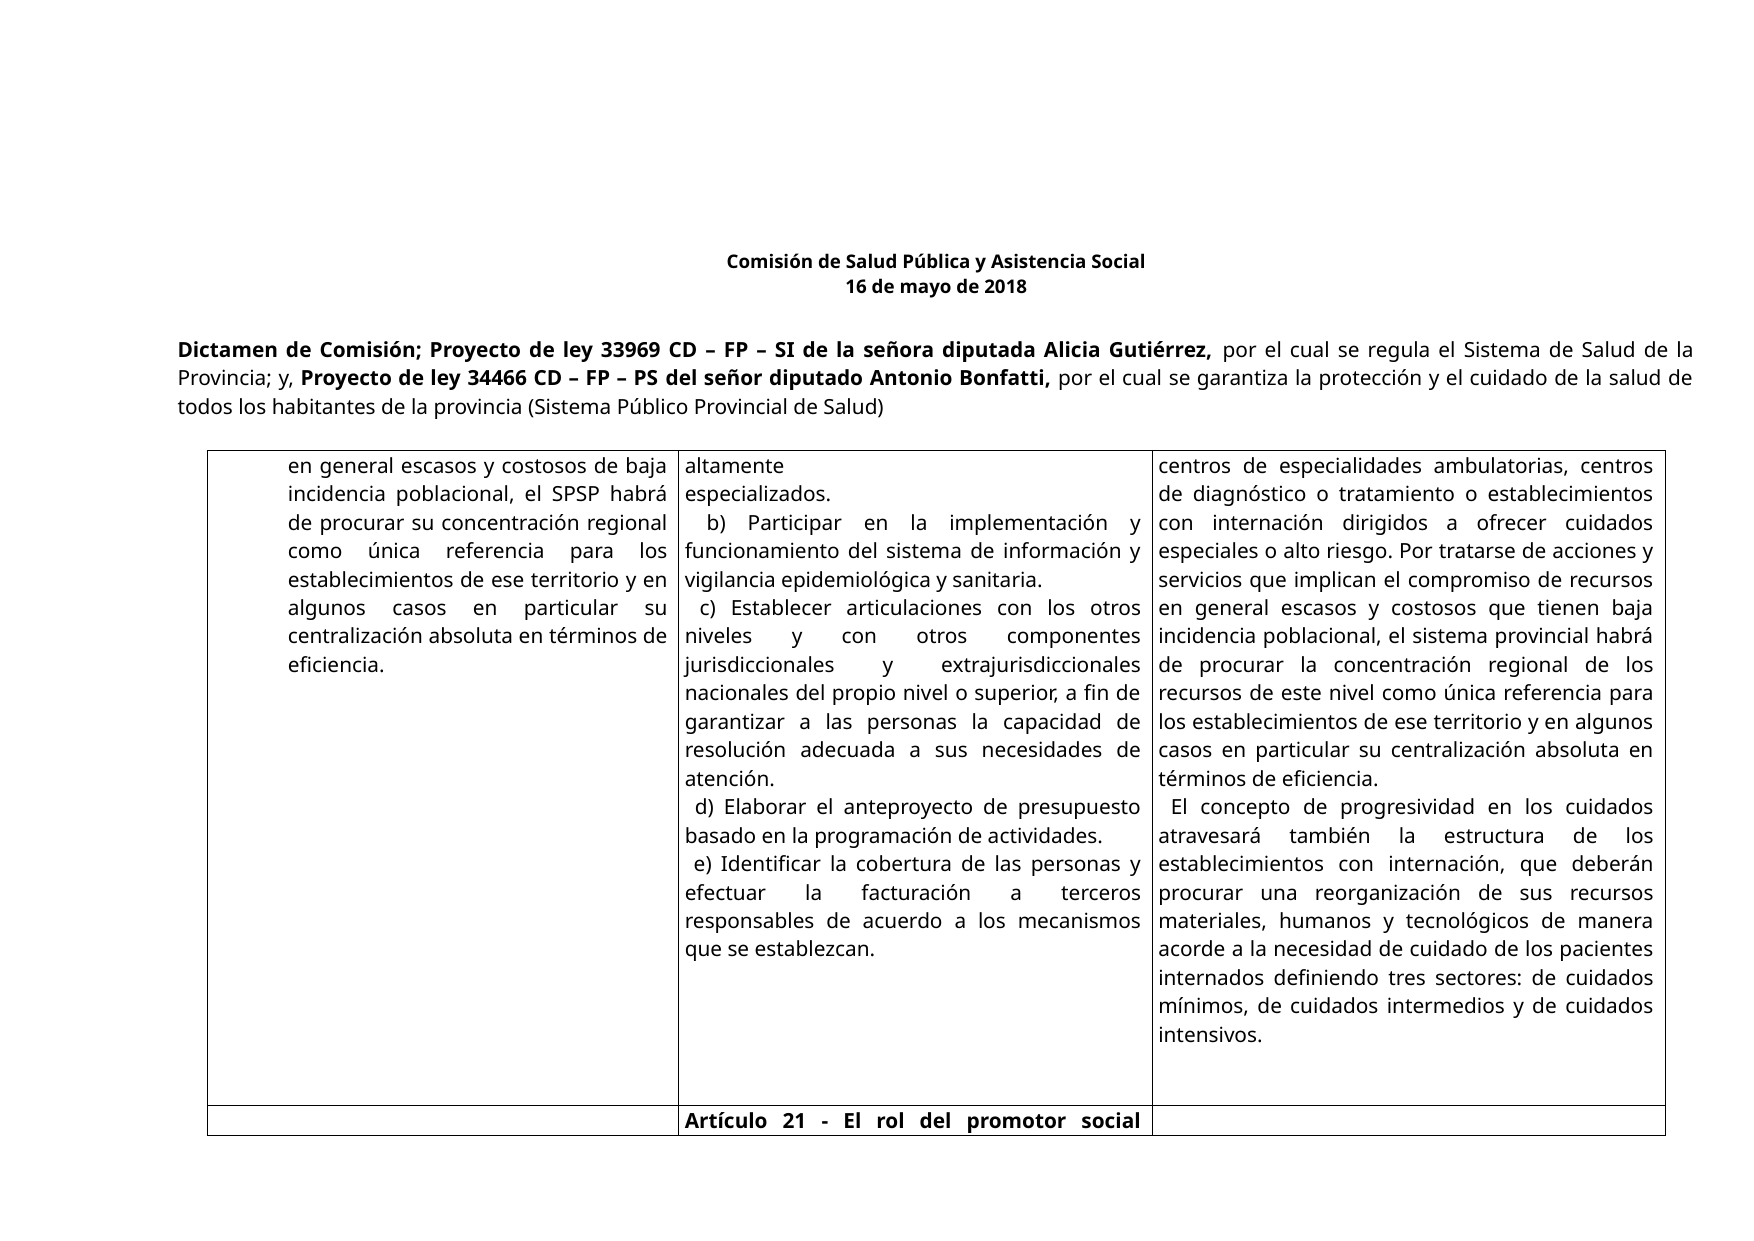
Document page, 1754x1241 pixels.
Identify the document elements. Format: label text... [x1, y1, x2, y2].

table_cell [208, 1106, 213, 1134]
table_cell CAPÍTULO 2 NIVELES DE COMPLEJIDAD ARTÍCULO 22 - Organización del Subsector Estatal. El Subsector Estatal se organiza en tres niveles de atención, articulados entre sí, por mecanismos ágiles de referencia y contrarreferencia: Primer Nivel: El primer nivel de atención comprende todas las acciones y servicios que implican necesidades mínimas de atención y cuidado en términos tecnológicos. involucra actividades de protección y cuidado de la salud ofrecidas por equipos territoriales o desde establecimientos sin internación, a saber: promoción de la salud, cuidado del medio ambiente, prevención de enfermedades, atención integral que garantice los procesos diagnósticos y terapéuticos amplios e interdisciplinarios, seguimiento del proceso de salud/enfermedad/atención del individuo y gestión del acceso a los recursos de cuidado que están disponibles en los otros niveles de atención. El primer nivel de atención puede establecerse en modalidad de cuidado domiciliario, atención en un centro de salud o en atención ambulatoria en el sector de cuidados mínimos de un establecimiento con internación que disponga la conformación de los equipos básicos y equipos de apoyo a tales fines, debiendo en todos los casos garantizar la adscripción de los ciudadanos al sistema y el seguimiento del proceso más allá del espacio en el que se desarrollen las actividades. Segundo Nivel: El segundo nivel de atención comprende todas las acciones y servicios de interconsulta especializada o de diagnóstico y tratamiento que se puedan ofrecer de manera ambulatoria y también aquellos que impliquen internación con requerimientos de cuidado de grado mínimo o intermedio. Involucra actividades de atención y cuidados de la salud que podrán ser ofrecidos tanto por equipos especializados que se desempeñan en el territorio (interdisciplinarios o unidisciplinares), por centros de especialidades ambulatorias o centros ambulatorios de diagnóstico y tratamiento o desde establecimientos con internación. Funcionarán preferentemente a demanda de los equipos básicos. El segundo nivel tiene obligación de disponer mecanismos de admisión privilegiados para las demandas desde el primer nivel, un sistema de turnos para prácticas e interconsultas administrable también desde el primer nivel y un sistema de referencia y contrarreferencia adecuado. Los equipos que en él se desempeñan intervienen en procesos singulares de atención en la especiﬁcidades de sus competencias y funcionan como espacios de segunda opinión o referencia matricial para un número determinado de equipos básicos. Es responsabilidad del segundo nivel gestionar los traslados a establecimientos de mayor complejidad cuando su capacidad de resolución se ve superada como así también contrarreferir al establecimiento de referencia o al domicilio de manera adecuada al momento de dar por ﬁnalizada su intervención. Las prácticas del segundo nivel de atención deben procurar, en la medida de lo posible, el desarrollo de las siguientes modalidades de prestación: internación abreviada o transitoria, internación domiciliaria y cirugía ambulatoria. Tercer Nivel: El tercer nivel de atención comprende todas las acciones y servicios que por su alta complejidad profesional y/o tecnológica se constituye en el último nivel de referencia de la red de cuidados para los establecimientos de la red. Este nivel de atención recibirá exclusivamente demanda referida desde equipos de los otros niveles. Puede involucrar el desempeño de equipos profesionales altamente especializados o el uso de equipamiento de alto costo y baja frecuencia. Implica siempre su utilización en establecimientos asistenciales como centros de especialidades ambulatorias, centros de diagnóstico o tratamiento o establecimientos con internación dirigidos a ofrecer cuidados especiales o alto riesgo. Por tratarse de acciones y servicios que comprometen recursos en general escasos y costosos de baja incidencia poblacional, el SPSP habrá de procurar su concentración regional como única referencia para los establecimientos de ese territorio y en algunos casos en particular su centralización absoluta en términos de eficiencia. [208, 451, 678, 1105]
table_cell [1654, 1106, 1665, 1134]
table_cell [1153, 1106, 1158, 1134]
table_cell [668, 1106, 678, 1134]
table_cell ARTÍCULO 18 - Articulación de niveles. La autoridad de aplicación garantiza la articulación de los tres niveles de atención del subsector estatal mediante un adecuado sistema de referencia y contrarreferencia con desarrollo de redes de servicios, que permita la atención integrada y de óptima calidad de todas las personas. ARTÍCULO 19 - Primer nivel. Definición. El primer nivel de atención comprende todas las acciones y servicios destinados a la promoción, prevención, diagnóstico, tratamiento y rehabilitación, en especialidades básicas y modalidades ambulatorias. ARTÍCULO 20 - Primer nivel. Organización. Son criterios de organización del primer nivel de atención: a)Constituir Ia puerta de entrada principal y el área de seguimiento de las personas en las redes de atención. b) Coordinar e implementar en su ámbito el sistema de información y vigilancia epidemiológica y sanitaria. c) Garantizar la formación de equipos interdisciplinarios e intersectoriales. d)ReaIizar las acciones de promoción, prevención, atención ambulatoria, incluyendo la internación domiciliaria, y todas aquéllas comprendidas en el primer nivel según la capacidad de resolución establecida para cada efector. e) Promover la participación comunitaria. f) Garantizar a las personas la capacidad de resolución adecuada a sus necesidades de atención, estableciendo articulaciones horizontales y con los otros niveles, con criterio de redes y mecanismos de referencia y contrarreferencia. g)EIaborar el anteproyecto de presupuesto programación de actividades. h)Identificar la cobertura de las personas y efectuar la facturación a terceros responsables de acuerdo a los mecanismos que se establezcan. basado en la - El rol del promotor social polivalente. El promotor social polivalente es una persona cuya labor consiste en las visitas casa por casa, convirtiéndose en un referente barrial. Tendrá un papel fundamental en lo relativo a: informar, relevar, cuidar, prevenir, ayudar y "apoyar a las familias en el ámbito de la salud, de la alimentación, de la higiene, del ambiente, del tratamiento de efluentes y aguas, de la edu- cación, del trabajo, de la vivienda, de la cultura y la participación. Su base será el Efector o Centro de Atención Primaria barrial, zonal o regional. ARTÍCULO 23 - Segundo nivel. Definición. El segundo nivel de atención comprende todas las acciones y servicios de atención ambulatoria especializada y aquéllas que requieran internación. ARTÍCULO 24 - Segundo nivel. Organización. Son criterios de organización del segundo nivel de atención: a) Constituir el escalón de referencia inmediata del primer nivel de atención. b) Garantizar la atención a través de equipos multidisciplinarios. c) Participar en la implementación y funcionamiento del sistema de información y vigilancia epidemiológica y sanitaria. d) Realizar las acciones de atención de especialidades, de internación de baja y mediana complejidad, de diagnóstico y tratamiento oportuno, de rehabilitación, y todas aquéllas comprendidas en el nivel y según la capacidad de resolución establecida para cada efector. e) Desarrollar nuevas modalidades de atención no basadas exclusivamente en la cama hospitalaria, tales como la cirugía ambulatoria, la internación domiciliaria y el consultorio de atención inmediata. f) Garantizar a las personas la capacidad de resolución adecuada a sus necesidades de atención, estableciendo articulaciones horizontales y con los otros niveles, con criterio de redes y mecanismos de referencia y contrarreferencia. g) Elaborar el anteproyecto de presupuesto programación de actividades. h) Identificar la cobertura de las personas y efectuar la facturación a terceros responsables de acuerdo a los mecanismos que se establezcan. basado en la ARTÍCULO 25 - Tercer nivel. Definición. EI tercer nivel de atención comprende todas las acciones y servicios que por su alta complejidad médica y tecnológica son el último nivel de referencia de la red asistencial. ARTÍCULO 26 - Tercer nivel. Organización. Son criterios de organización del tercer nivel de atención: a) Garantizar la óptima capacidad de resolución de las necesidades de alta complejidad a través de equipos profesionales altamente especializados. b) Participar en la implementación y funcionamiento del sistema de información y vigilancia epidemiológica y sanitaria. c) Establecer articulaciones con los otros niveles y con otros componentes jurisdiccionales y extrajurisdiccionales nacionales del propio nivel o superior, a fin de garantizar a las personas la capacidad de resolución adecuada a sus necesidades de atención. d) Elaborar el anteproyecto de presupuesto basado en la programación de actividades. e) Identificar la cobertura de las personas y efectuar la facturación a terceros responsables de acuerdo a los mecanismos que se establezcan. [679, 451, 1152, 1105]
table_cell ARTÍCULO 11°: Niveles de complejidad. La organización del Sistema Público Provincial con base a la estrategia de atención primaria exige un ordenamiento regional de los establecimientos y dispositivos de atención con criterio de redes escalonadas que garanticen progresividad en los cuidados, constituyendo tres niveles de atención en los que la complejidad estará determinada por cuestiones estructurales como Ia disponibilidad de tecnología dura y especialización profesional requerida para la problemática de salud a atender y será valorada en términos de necesidades y oportunidades para el acceso, en tiempo de llegada a los establecimientos como así también de eﬁcacia y eficiencia del sistema con relación a cuestiones de disponibilidad de ‘los recursos y costos relativos. Las redes públicas jerarquizarán el primer nivel por sobre los otros en tanto es el que adscribe la población al sistema e involucrarán desde los dispositivos para la atención domiciliaria o el abordaje territorial hasta los establecimientos con internación de mayor complejidad existentes en la región de manera independiente de su dependencia administrativa. Los niveles de atención así definidos serán tres y deberán: estar articulados por mecanismos ágiles de referencia y contrarreferencia; establecer un sistema informatizado de acceso a turnos interestablecimientos que privilegie la demanda desde el primer nivel de atención; compartir Ia información referida a los contactos de los ciudadanos con los servicios en términos de diagnósticos e intervenciones realizadas, en una base de datos única que permita acceder al historial del tránsito del paciente por los distintos establecimientos y dependencias estatales desde cualquier punto de la red. Primer Nivel: El primer nivel de atención comprenderá todas las acciones y servicios que impliquen necesidades mínimas de cuidado en términos tecnológicos. lnvolucra actividades de protección y cuidado de la salud que pueden ser ofrecidas por equipos territoriales o desde establecimientos sin internación a saber: promoción de la salud, cuidado del medio ambiente, prevención de enfermedades, atención integral que garantice los procesos diagnósticos y terapéuticos amplios e interdisciplinarios, seguimiento del proceso de saIud/enfermedad/atención del individuo y gestión del acceso a los recursos de cuidado que están disponibles en los otros niveles de atención. Un primer nivel de atención podrá establecerse en modalidad de cuidado domiciliario, atención en un centro de salud o en atención ambulatoria en el sector de cuidados mínimos de un establecimiento con internación que disponga la conformación de los equipos básicos y equipos de apoyo a tales fines, debiendo en todos los casos garantizar Ia adscripción de los ciudadanos al sistema y el seguimiento del proceso más allá del espacio en el que se desarrollen las actividades Segundo Nivel: El segundo nivel de atención comprenderá todas las acciones y servicios de interconsulta especializada o de diagnóstico y tratamiento que se puedan ofrecer de manera ambulatoria y también aquellos que impliquen internación con requerimientos de cuidado de grado mínimo o intermedio. lnvolucra actividades de atención y cuidados de la salud que podrán ser ofrecidos tanto por equipos especializados que se desempeñan en el territorio (interdisciplinarios o monodisciplinares), por centros de especialidades ambulatorias o centros ambulatorios de diagnóstico y tratamiento o desde establecimientos con internación. Funcionarán preferentemente a demanda de los equipos básicos. El segundo nivel tiene obligación de disponer mecanismos de admisión privilegiados para las demandas desde el primer nivel, un sistema de turnos para prácticas e interconsultas administrable también desde el primer nivel y un sistema de referencia y contrarreferencia adecuado ya que los equipos que en él se desempeñen intervendrán en procesos singulares de atención en la especiﬁcidades de sus competencias y también funcionarán como espacios de segunda opinión o referencia matricial para un grupo determinado de equipos básicos. Será responsabilidad del segundo’ nivel gestionar los traslados a establecimientos de mayor complejidad cuando su capacidad de resolución se vea superada como así también contrarreferir al establecimiento de referencia o al domicilio de manera adecuada al momento de dar por ﬁnalizada su intervención. Las prácticas del segundo nivel de atención deben procurar, en la medida de lo posible, el desarrollo de modalidades de prestación que no impliquen la internación, como ser internación abreviada o transitoria, la internación domiciliaria y la cirugía ambulatoria. Tercer Nivel: El tercer nivel de atención comprende todas las acciones y servicios que por su alta complejidad médica y/o tecnológica se constituye el último nivel de referencia de la red de cuidados para el resto de establecimientos de la red. Este nivel de atención recibirá exclusivamente demanda referida desde equipos de los otros niveles. Puede involucrar el desempeño de equipos profesionales altamente especializados o el uso de equipamiento de alto costo y baja frecuencia. Implica siempre su utilización en establecimientos asistenciales como centros de especialidades ambulatorias, centros de diagnóstico o tratamiento o establecimientos con internación dirigidos a ofrecer cuidados especiales o alto riesgo. Por tratarse de acciones y servicios que implican el compromiso de recursos en general escasos y costosos que tienen baja incidencia poblacional, el sistema provincial habrá de procurar la concentración regional de los recursos de este nivel como única referencia para los establecimientos de ese territorio y en algunos casos en particular su centralización absoluta en términos de eficiencia. El concepto de progresividad en los cuidados atravesará también la estructura de los establecimientos con internación, que deberán procurar una reorganización de sus recursos materiales, humanos y tecnológicos de manera acorde a la necesidad de cuidado de los pacientes internados definiendo tres sectores: de cuidados mínimos, de cuidados intermedios y de cuidados intensivos. [1153, 451, 1665, 1105]
